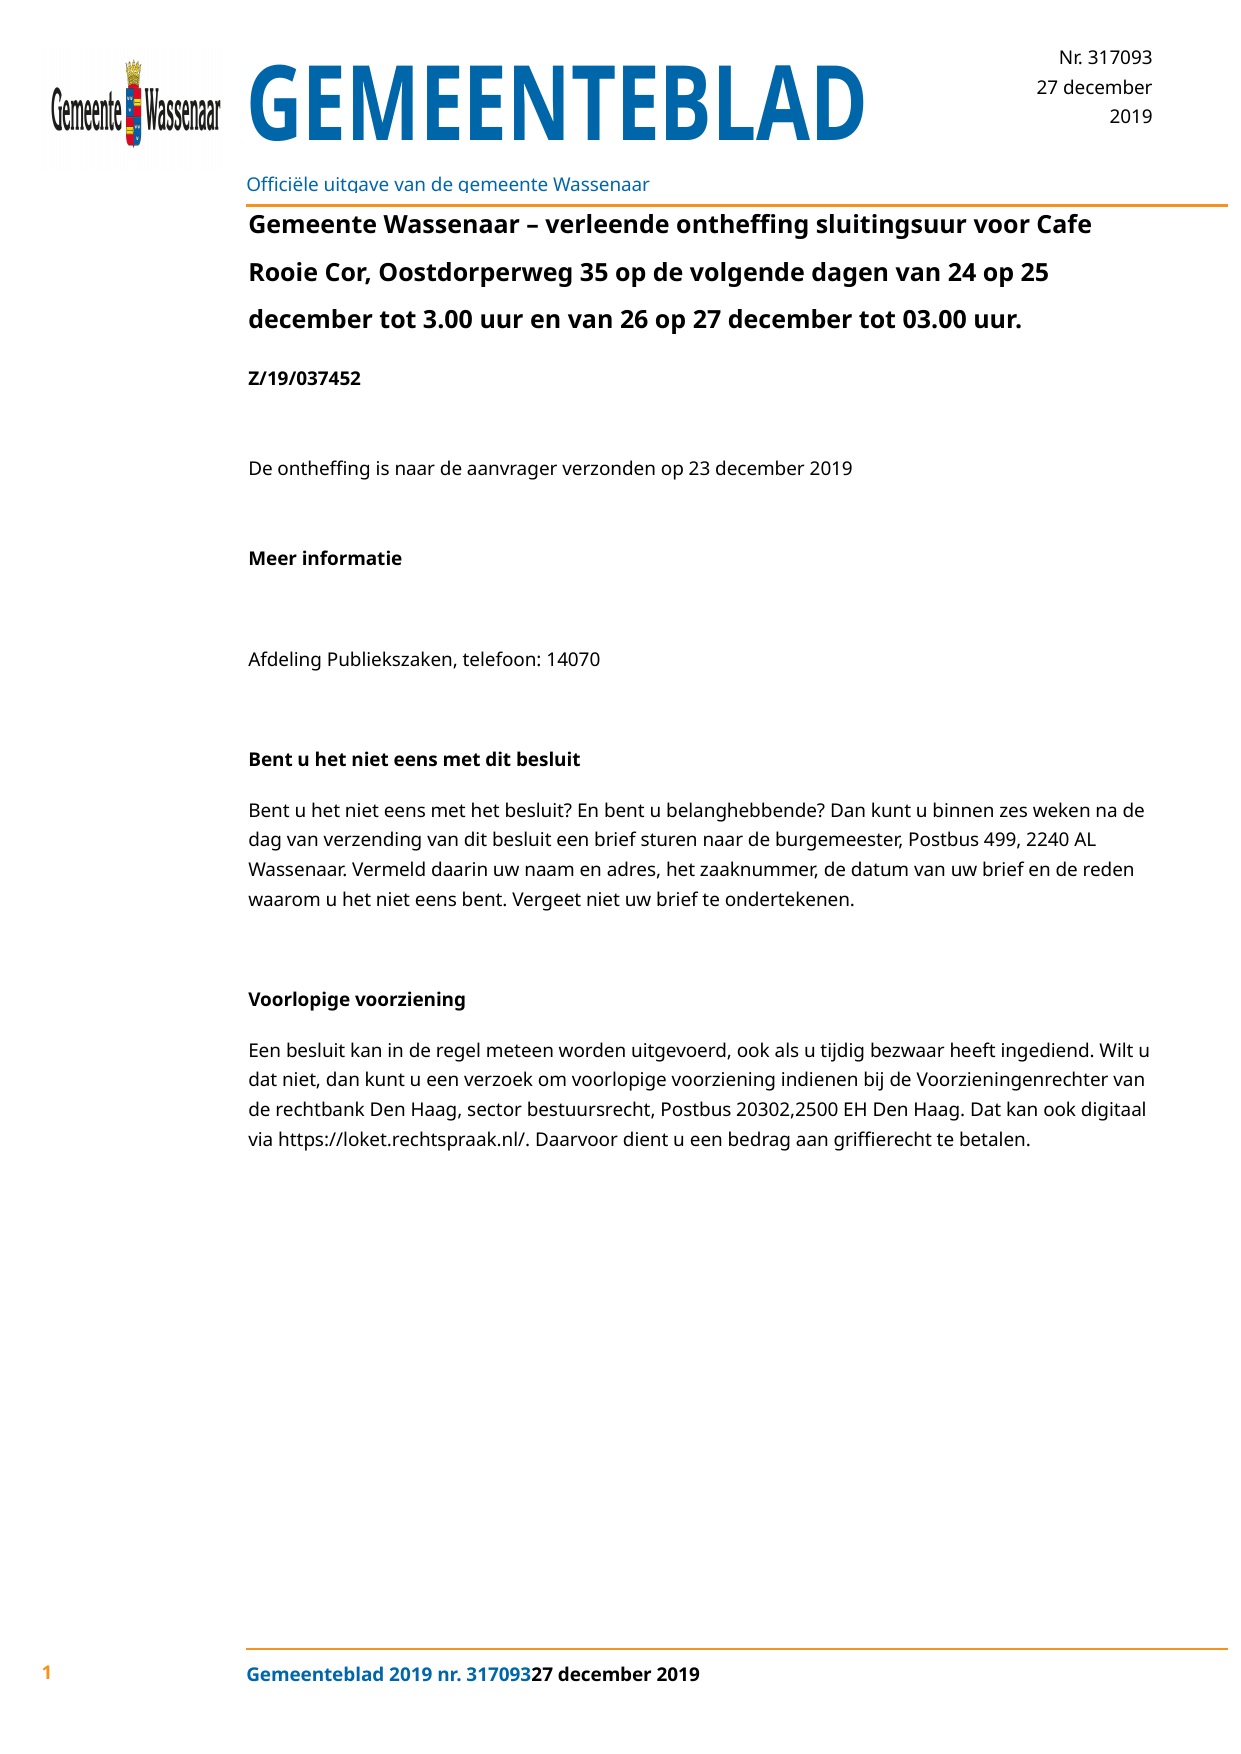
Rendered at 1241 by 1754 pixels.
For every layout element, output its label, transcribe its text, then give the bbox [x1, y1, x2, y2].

text Z/19/037452 [248, 366, 1152, 391]
text Een besluit kan in de regel meteen worden uitgevoerd, ook als u tijdig bezwaar heeft ingediend. Wilt u dat niet, dan kunt u een verzoek om voorlopige voorziening indienen bij de Voorzieningenrechter van de rechtbank Den Haag, sector bestuursrecht, Postbus 20302,2500 EH Den Haag. Dat kan ook digitaal via https://loket.rechtspraak.nl/. Daarvoor dient u een bedrag aan griffierecht te betalen. [248, 1037, 1152, 1151]
text De ontheffing is naar de aanvrager verzonden op 23 december 2019 [248, 455, 1152, 481]
text Bent u het niet eens met het besluit? En bent u belanghebbende? Dan kunt u binnen zes weken na de dag van verzending van dit besluit een brief sturen naar de burgemeester, Postbus 499, 2240 AL Wassenaar. Vermeld daarin uw naam en adres, het zaaknummer, de datum van uw brief en de reden waarom u het niet eens bent. Vergeet niet uw brief te ondertekenen. [248, 797, 1152, 911]
text Meer informatie [248, 545, 1152, 571]
text Voorlopige voorziening [248, 987, 1152, 1012]
text Bent u het niet eens met dit besluit [248, 747, 1152, 772]
text Afdeling Publiekszaken, telefoon: 14070 [248, 646, 1152, 671]
picture [41, 47, 231, 172]
text Gemeente Wassenaar – verleende ontheffing sluitingsuur voor Cafe Rooie Cor, Oostdorperweg 35 op de volgende dagen van 24 op 25 december tot 3.00 uur en van 26 op 27 december tot 03.00 uur. [248, 207, 1152, 336]
